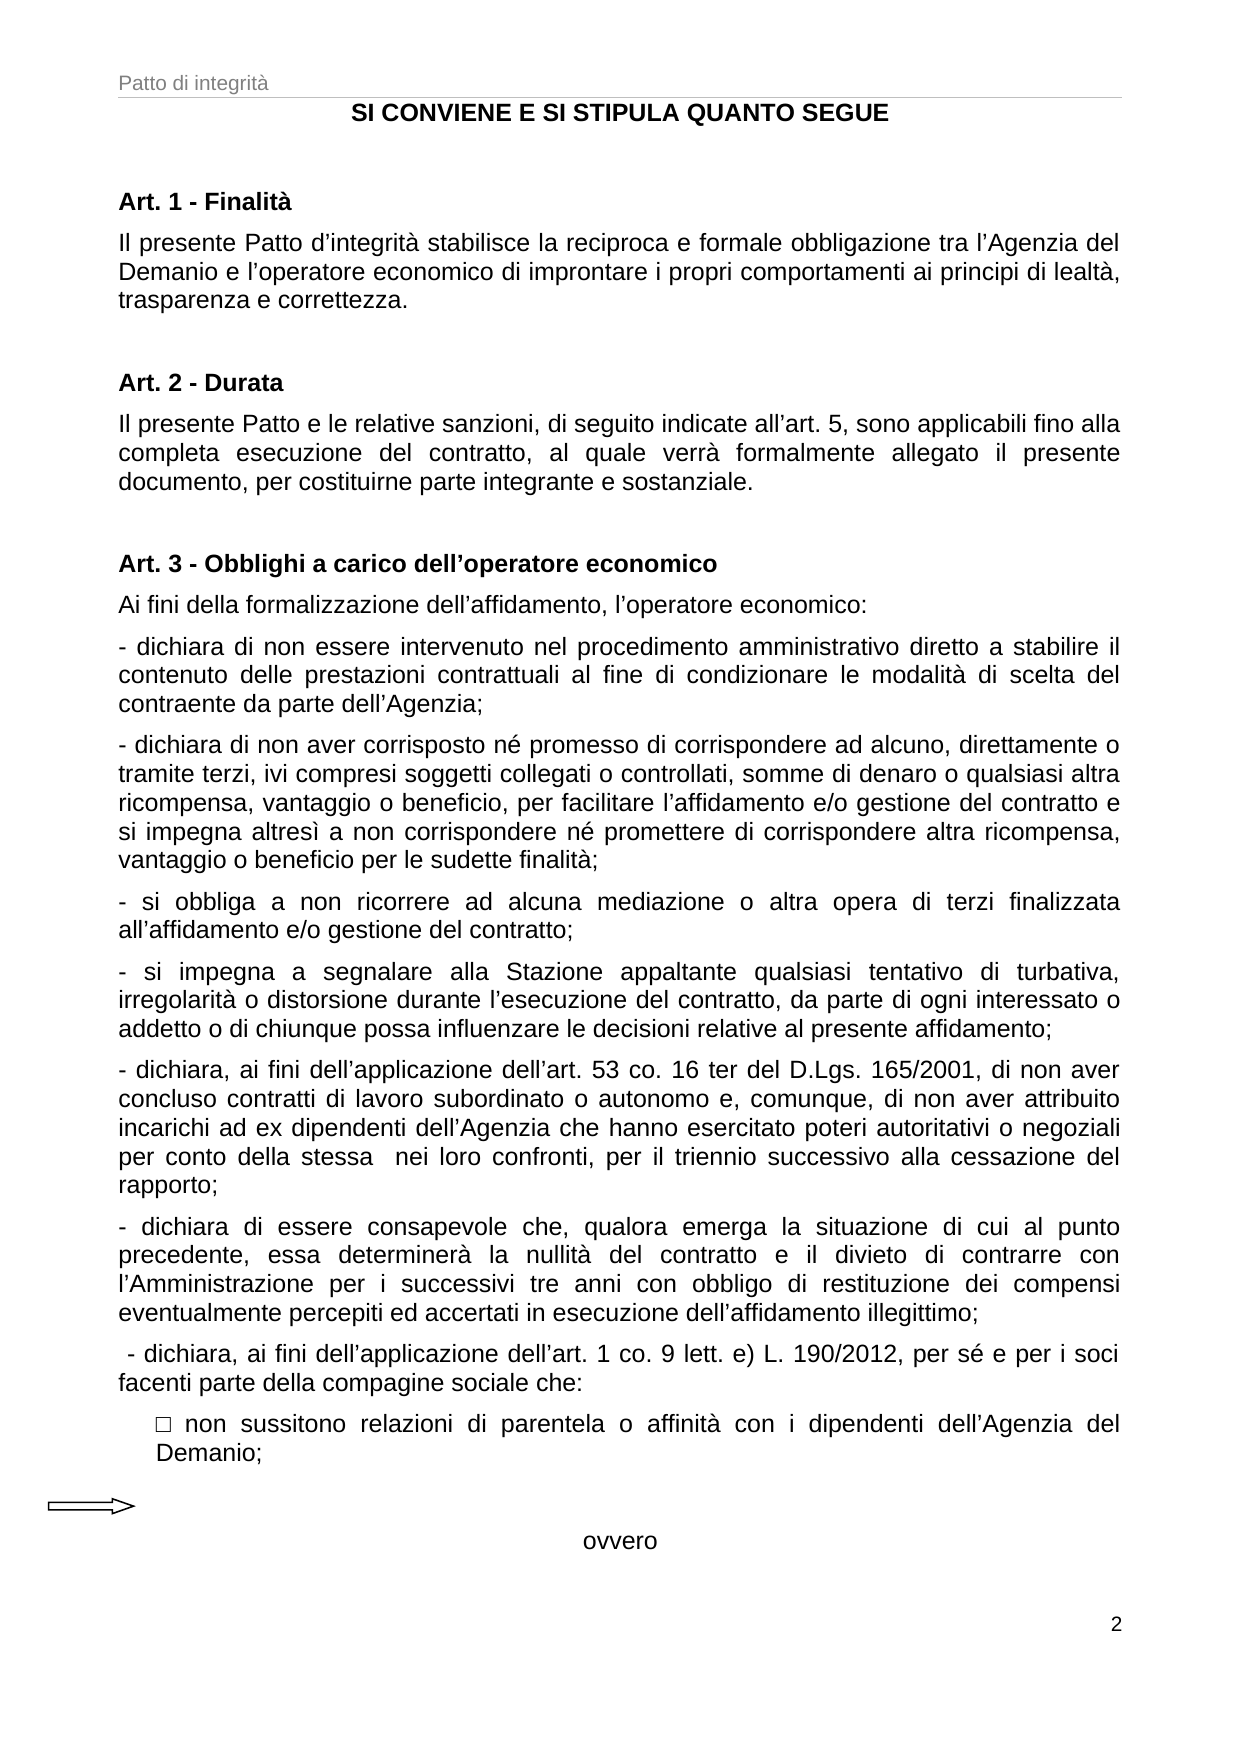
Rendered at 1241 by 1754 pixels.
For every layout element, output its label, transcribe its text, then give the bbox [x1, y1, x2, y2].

text ovvero [118, 1526, 1122, 1554]
text - dichiara, ai fini dell’applicazione dell’art. 1 co. 9 lett. e) L. 190/2012, per sé e per i soci facenti parte della compagine sociale che: [118, 1339, 1122, 1397]
text Ai fini della formalizzazione dell’affidamento, l’operatore economico: [118, 590, 1122, 619]
text - si impegna a segnalare alla Stazione appaltante qualsiasi tentativo di turbativa, irregolarità o distorsione durante l’esecuzione del contratto, da parte di ogni interessato o addetto o di chiunque possa influenzare le decisioni relative al presente affidamento; [118, 957, 1122, 1043]
text - dichiara di non essere intervenuto nel procedimento amministrativo diretto a stabilire il contenuto delle prestazioni contrattuali al fine di condizionare le modalità di scelta del contraente da parte dell’Agenzia; [118, 632, 1122, 718]
text - dichiara di non aver corrisposto né promesso di corrispondere ad alcuno, direttamente o tramite terzi, ivi compresi soggetti collegati o controllati, somme di denaro o qualsiasi altra ricompensa, vantaggio o beneficio, per facilitare l’affidamento e/o gestione del contratto e si impegna altresì a non corrispondere né promettere di corrispondere altra ricompensa, vantaggio o beneficio per le sudette finalità; [118, 730, 1122, 874]
text - dichiara di essere consapevole che, qualora emerga la situazione di cui al punto precedente, essa determinerà la nullità del contratto e il divieto di contrarre con l’Amministrazione per i successivi tre anni con obbligo di restituzione dei compensi eventualmente percepiti ed accertati in esecuzione dell’affidamento illegittimo; [118, 1212, 1122, 1327]
text Il presente Patto d’integrità stabilisce la reciproca e formale obbligazione tra l’Agenzia del Demanio e l’operatore economico di improntare i propri comportamenti ai principi di lealtà, trasparenza e correttezza. [118, 228, 1122, 314]
text - dichiara, ai fini dell’applicazione dell’art. 53 co. 16 ter del D.Lgs. 165/2001, di non aver concluso contratti di lavoro subordinato o autonomo e, comunque, di non aver attribuito incarichi ad ex dipendenti dell’Agenzia che hanno esercitato poteri autoritativi o negoziali per conto della stessa nei loro confronti, per il triennio successivo alla cessazione del rapporto; [118, 1055, 1122, 1199]
text SI CONVIENE E SI STIPULA QUANTO SEGUE [118, 98, 1122, 127]
text Il presente Patto e le relative sanzioni, di seguito indicate all’art. 5, sono applicabili fino alla completa esecuzione del contratto, al quale verrà formalmente allegato il presente documento, per costituirne parte integrante e sostanziale. [118, 409, 1122, 495]
text Art. 2 - Durata [118, 368, 1122, 397]
text Art. 1 - Finalità [118, 187, 1122, 215]
text □ non sussitono relazioni di parentela o affinità con i dipendenti dell’Agenzia del Demanio; [156, 1409, 1122, 1467]
text - si obbliga a non ricorrere ad alcuna mediazione o altra opera di terzi finalizzata all’affidamento e/o gestione del contratto; [118, 887, 1122, 944]
text Art. 3 - Obblighi a carico dell’operatore economico [118, 549, 1122, 578]
